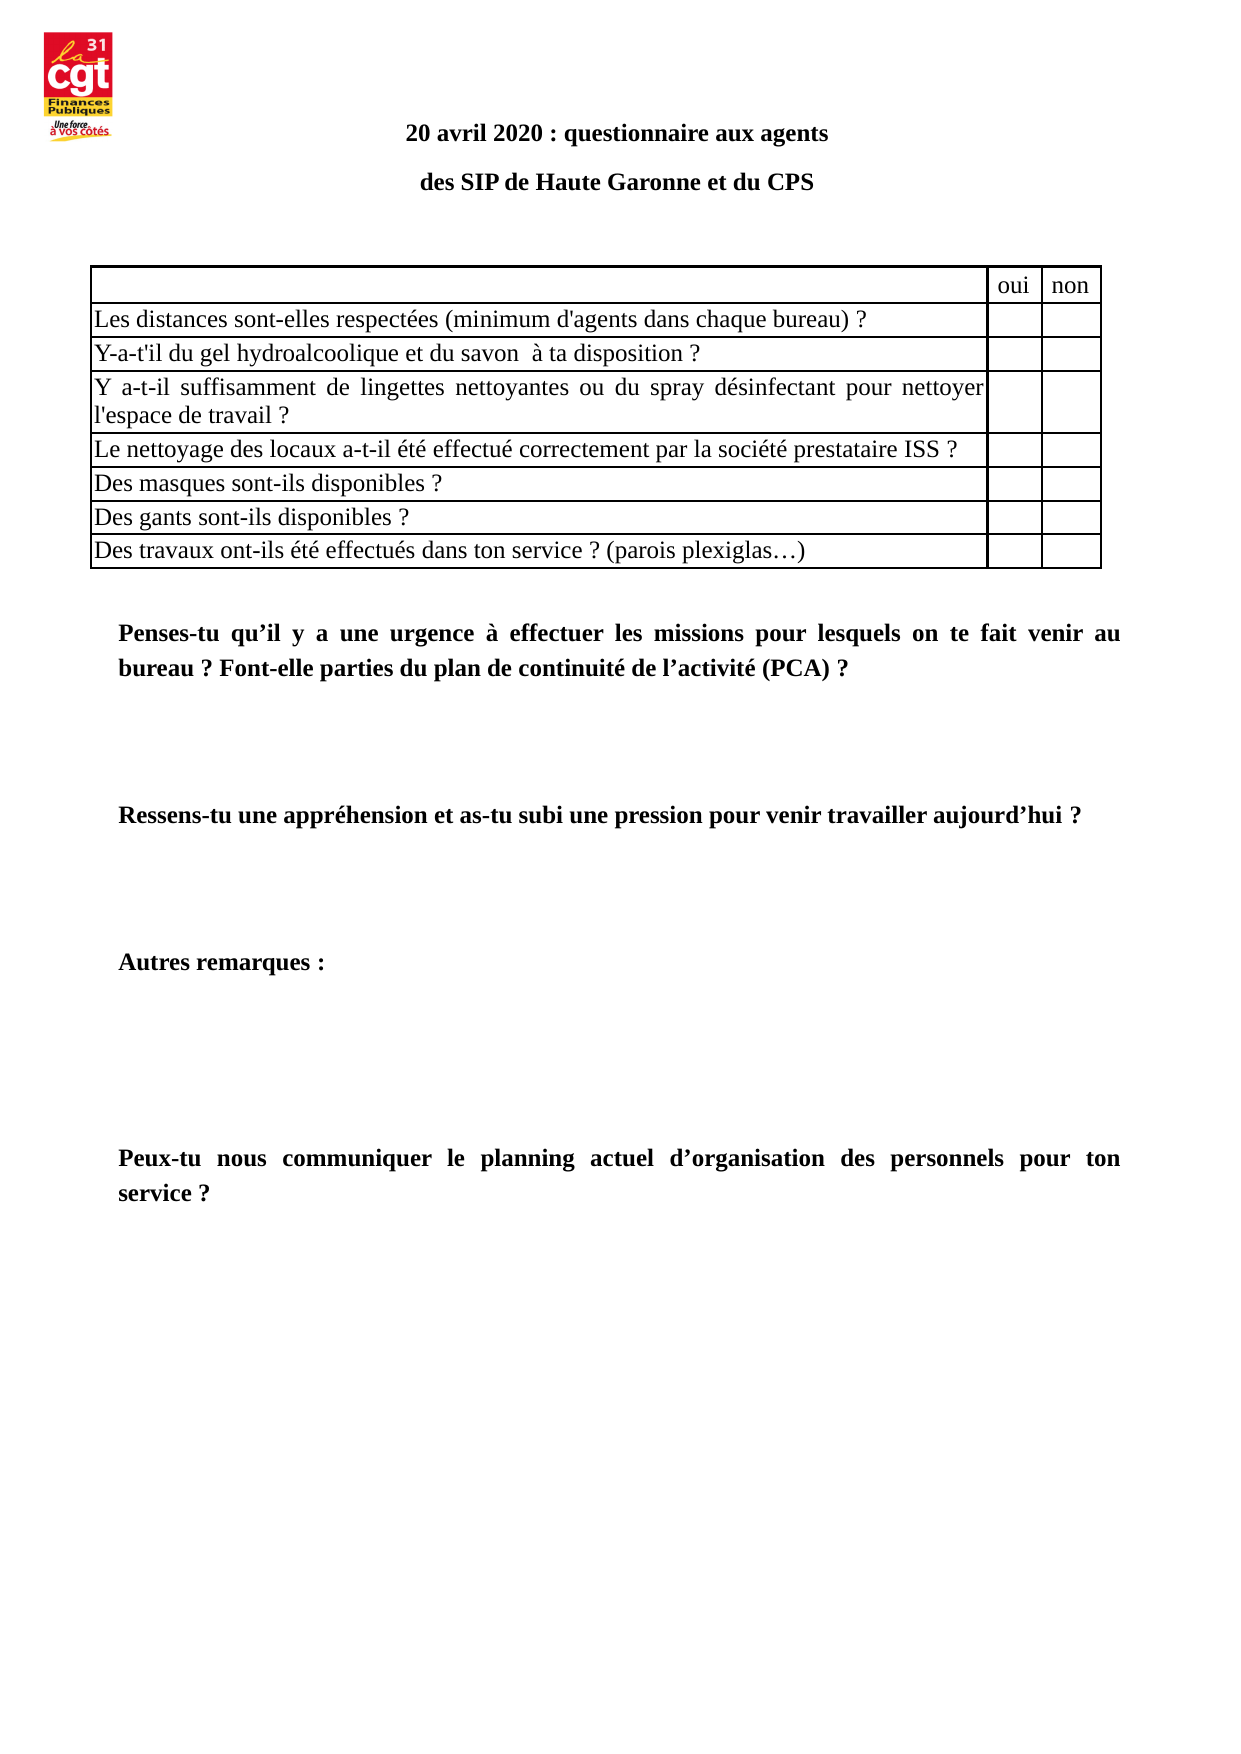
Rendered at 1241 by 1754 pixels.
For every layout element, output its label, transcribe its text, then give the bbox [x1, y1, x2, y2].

picture [43, 32, 113, 142]
table_cell [1043, 372, 1100, 432]
text Autres remarques : [118, 947, 1122, 976]
table_cell [1043, 468, 1100, 499]
table_cell Y-a-t'il du gel hydroalcoolique et du savon à ta disposition ? [92, 338, 986, 369]
table_cell [1043, 304, 1100, 336]
table_cell Les distances sont-elles respectées (minimum d'agents dans chaque bureau) ? [92, 304, 986, 336]
table_cell [989, 304, 1041, 336]
table_cell Des gants sont-ils disponibles ? [92, 502, 986, 533]
table_cell [1043, 434, 1100, 466]
text Penses-tu qu’il y a une urgence à effectuer les missions pour lesquels on te fait venir au bureau ? Font-elle parties du plan de continuité de l’activité (PCA) ? [118, 618, 1122, 681]
table_cell [1043, 338, 1100, 369]
table_cell [989, 338, 1041, 369]
table_cell [989, 434, 1041, 466]
text Ressens-tu une appréhension et as-tu subi une pression pour venir travailler aujourd’hui ? [118, 800, 1122, 828]
text Peux-tu nous communiquer le planning actuel d’organisation des personnels pour ton service ? [118, 1143, 1122, 1206]
table_cell [1043, 502, 1100, 533]
text des SIP de Haute Garonne et du CPS [118, 167, 1122, 196]
table_cell [989, 468, 1041, 499]
table_cell Le nettoyage des locaux a-t-il été effectué correctement par la société prestataire ISS ? [92, 434, 986, 466]
table_cell [989, 372, 1041, 432]
table_header non [1043, 268, 1100, 302]
table_cell [1043, 535, 1100, 567]
table_cell Y a-t-il suffisamment de lingettes nettoyantes ou du spray désinfectant pour nettoyer l'espace de travail ? [92, 372, 986, 432]
table_header oui [989, 268, 1041, 302]
text 20 avril 2020 : questionnaire aux agents [118, 118, 1122, 147]
table_cell Des masques sont-ils disponibles ? [92, 468, 986, 499]
table_cell [989, 535, 1041, 567]
table_cell [989, 502, 1041, 533]
table_cell Des travaux ont-ils été effectués dans ton service ? (parois plexiglas…) [92, 535, 986, 567]
table_header [92, 268, 986, 302]
